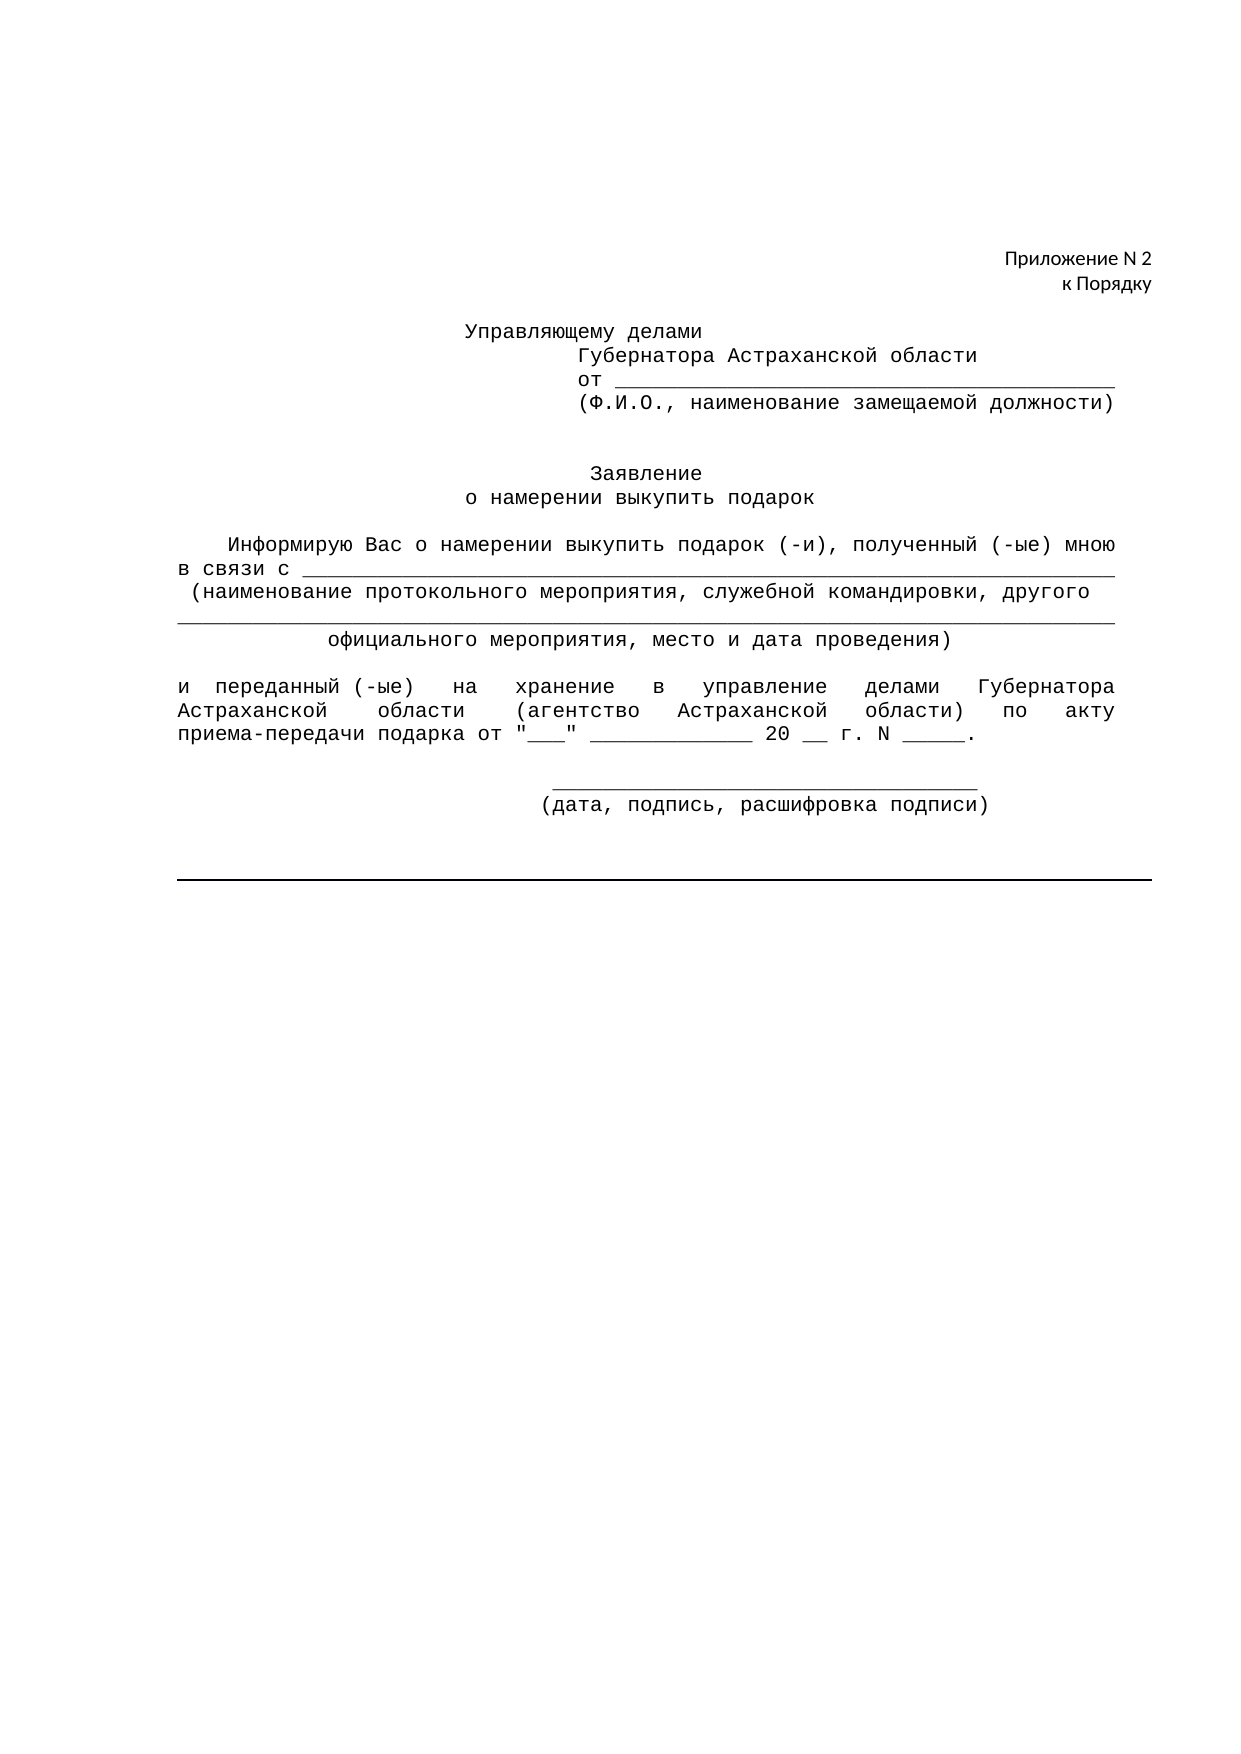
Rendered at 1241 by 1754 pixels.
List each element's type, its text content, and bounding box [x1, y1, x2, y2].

text о намерении выкупить подарок [177, 487, 1152, 511]
text Губернатора Астраханской области [177, 345, 1152, 369]
text от ________________________________________ [177, 369, 1152, 392]
text ___________________________________________________________________________ [177, 605, 1152, 629]
text (дата, подпись, расшифровка подписи) [177, 794, 1152, 818]
text Информирую Вас о намерении выкупить подарок (-и), полученный (-ые) мною [177, 534, 1152, 558]
text и переданный (-ые) на хранение в управление делами Губернатора [177, 676, 1152, 700]
text Приложение N 2 [177, 245, 1152, 271]
text приема-передачи подарка от "___" _____________ 20 __ г. N _____. [177, 723, 1152, 747]
text (Ф.И.О., наименование замещаемой должности) [177, 392, 1152, 416]
text Заявление [177, 463, 1152, 487]
text в связи с _________________________________________________________________ [177, 558, 1152, 582]
text (наименование протокольного мероприятия, служебной командировки, другого [177, 582, 1152, 605]
text __________________________________ [177, 771, 1152, 794]
text к Порядку [177, 271, 1152, 296]
text Управляющему делами [177, 321, 1152, 345]
text официального мероприятия, место и дата проведения) [177, 629, 1152, 652]
text Астраханской области (агентство Астраханской области) по акту [177, 700, 1152, 723]
